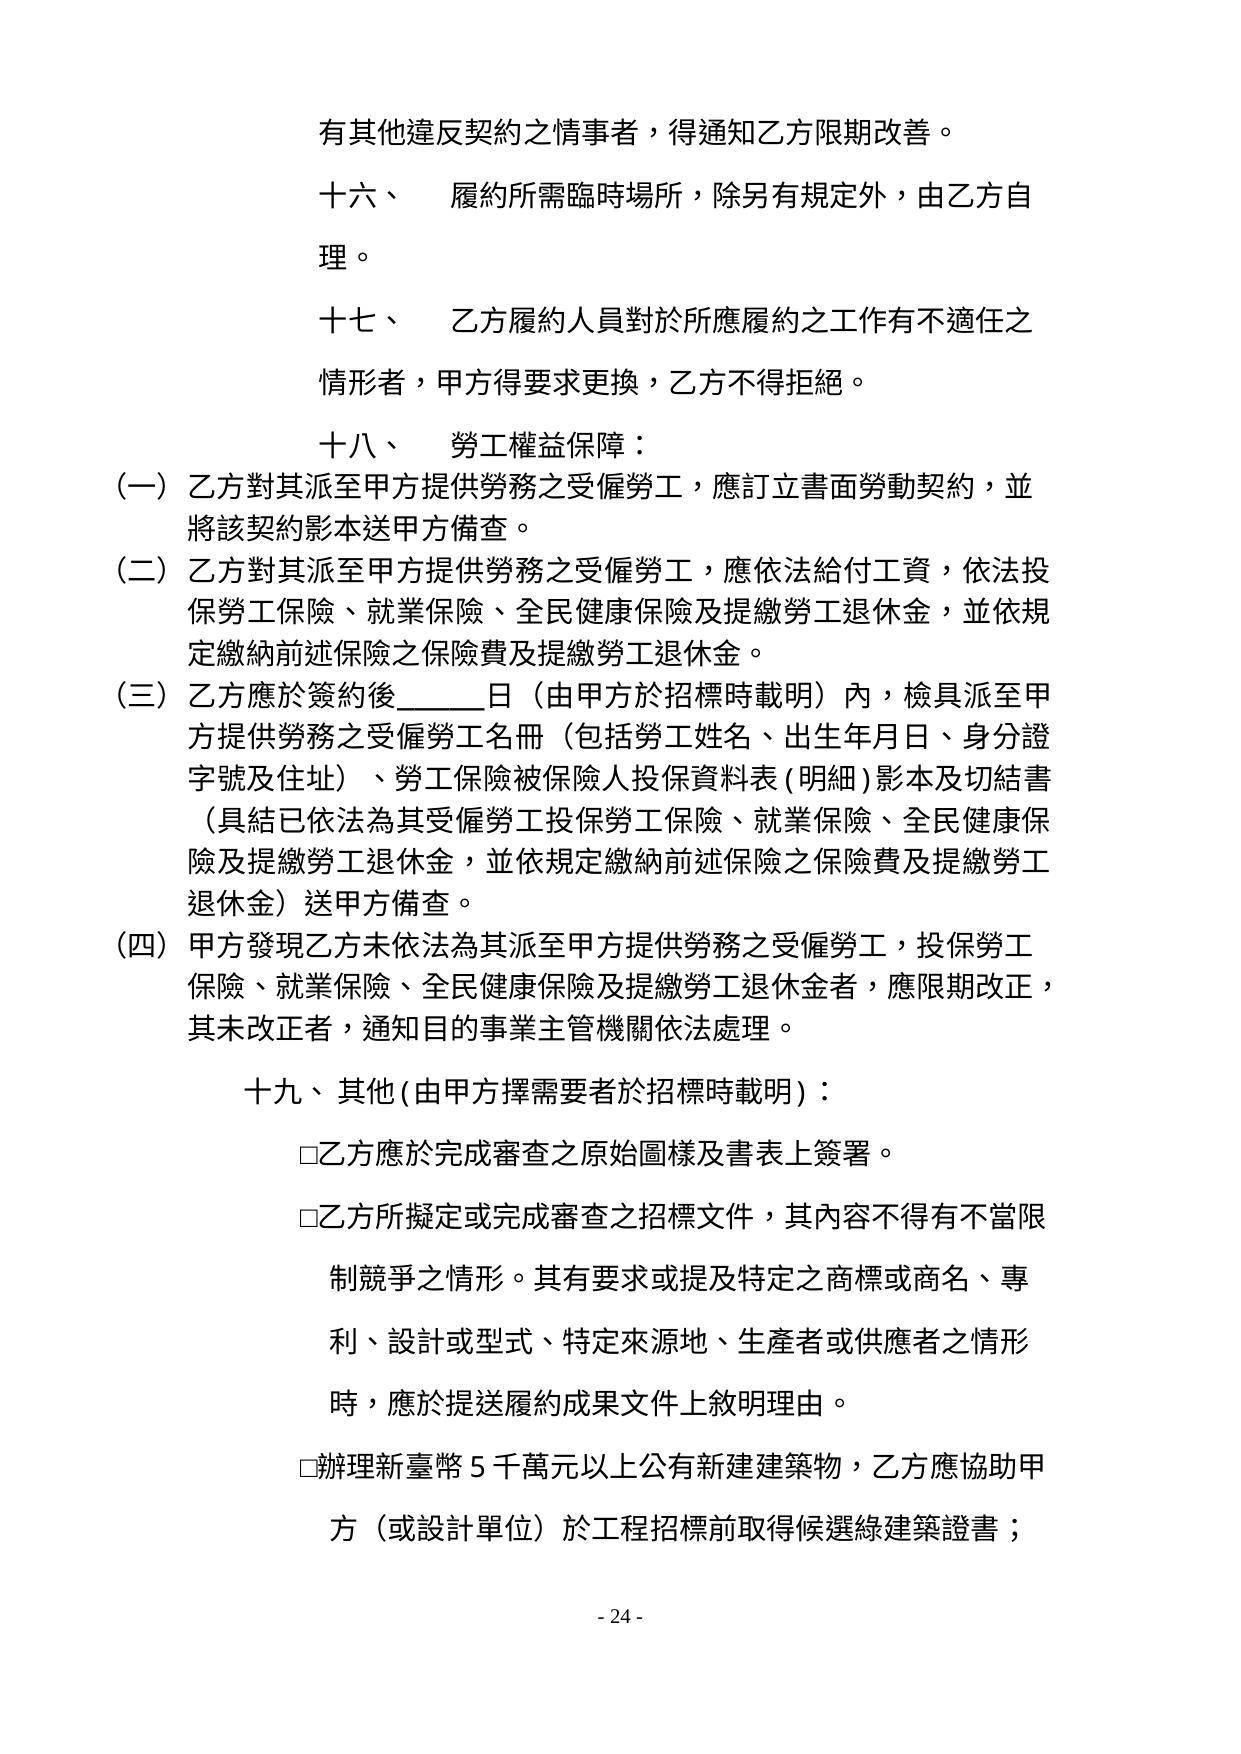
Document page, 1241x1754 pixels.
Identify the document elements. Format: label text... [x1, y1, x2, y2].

list 乙方應於簽約後_____日（由甲方於招標時載明）內，檢具派至甲方提供勞務之受僱勞工名冊（包括勞工姓名、出生年月日、身分證字號及住址）、勞工保險被保險人投保資料表(明細)影本及切結書（具結已依法為其受僱勞工投保勞工保險、就業保險、全民健康保險及提繳勞工退休金，並依規定繳納前述保險之保險費及提繳勞工退休金）送甲方備查。 [98, 673, 1053, 923]
list 勞工權益保障： [319, 402, 1053, 464]
text □乙方所擬定或完成審查之招標文件，其內容不得有不當限制競爭之情形。其有要求或提及特定之商標或商名、專利、設計或型式、特定來源地、生產者或供應者之情形時，應於提送履約成果文件上敘明理由。 [300, 1173, 1053, 1423]
list 履約所需臨時場所，除另有規定外，由乙方自理。 [319, 152, 1053, 277]
list 有其他違反契約之情事者，得通知乙方限期改善。 [319, 89, 1053, 152]
text □乙方應於完成審查之原始圖樣及書表上簽署。 [300, 1110, 1053, 1173]
list 其他(由甲方擇需要者於招標時載明)： [244, 1048, 1053, 1110]
list 甲方發現乙方未依法為其派至甲方提供勞務之受僱勞工，投保勞工保險、就業保險、全民健康保險及提繳勞工退休金者，應限期改正，其未改正者，通知目的事業主管機關依法處理。 [98, 923, 1053, 1048]
list 乙方履約人員對於所應履約之工作有不適任之情形者，甲方得要求更換，乙方不得拒絕。 [319, 277, 1053, 402]
list 乙方對其派至甲方提供勞務之受僱勞工，應依法給付工資，依法投保勞工保險、就業保險、全民健康保險及提繳勞工退休金，並依規定繳納前述保險之保險費及提繳勞工退休金。 [98, 548, 1053, 673]
list 乙方對其派至甲方提供勞務之受僱勞工，應訂立書面勞動契約，並將該契約影本送甲方備查。 [98, 464, 1053, 548]
text □辦理新臺幣5千萬元以上公有新建建築物，乙方應協助甲方（或設計單位）於工程招標前取得候選綠建築證書； [300, 1423, 1053, 1548]
